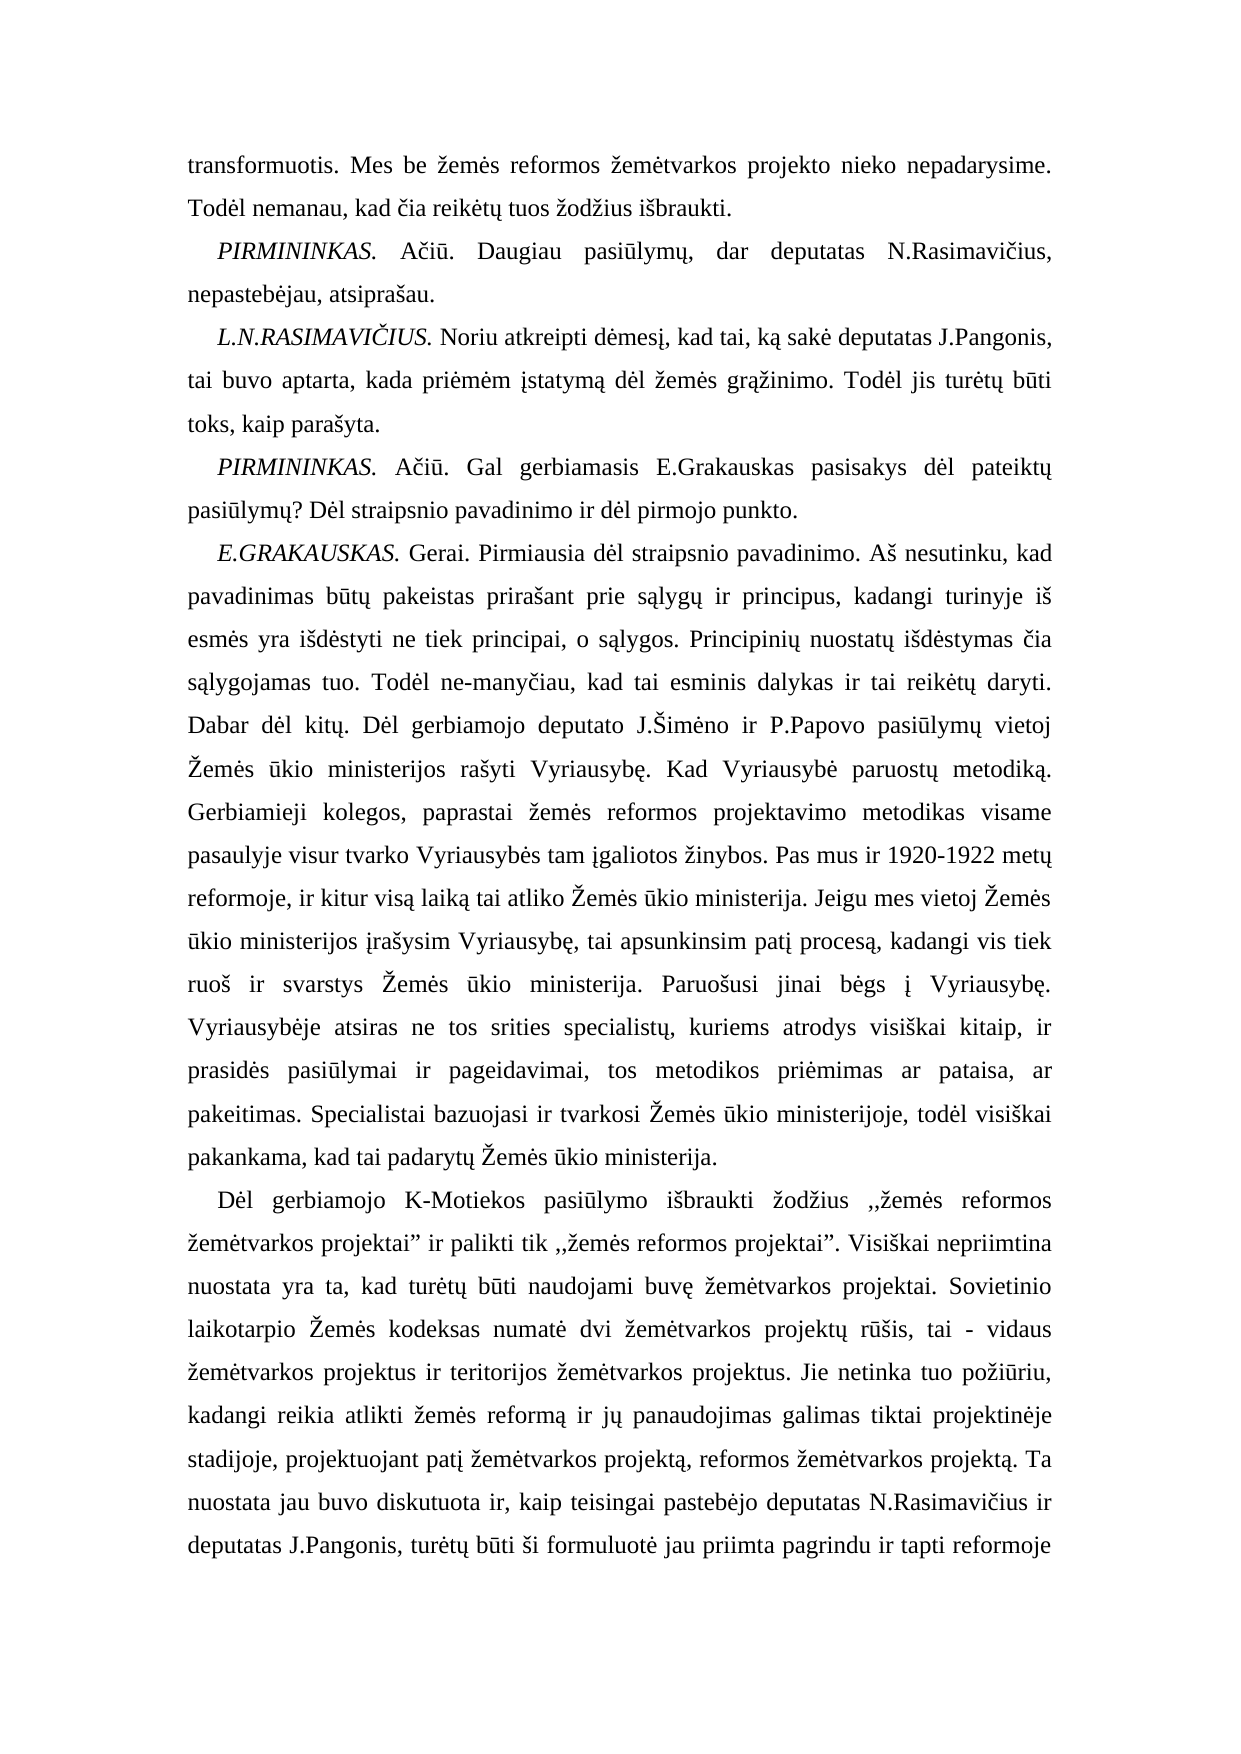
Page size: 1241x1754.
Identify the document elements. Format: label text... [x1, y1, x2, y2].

text transformuotis. Mes be žemės reformos žemėtvarkos projekto nieko nepadarysime. Todėl nemanau, kad čia reikėtų tuos žodžius išbraukti. [187, 150, 1053, 222]
text PIRMININKAS. Ačiū. Daugiau pasiūlymų, dar deputatas N.Rasimavičius, nepastebėjau, atsiprašau. [187, 236, 1053, 308]
text PIRMININKAS. Ačiū. Gal gerbiamasis E.Grakauskas pasisakys dėl pateiktų pasiūlymų? Dėl straipsnio pavadinimo ir dėl pirmojo punkto. [187, 452, 1053, 524]
text L.N.RASIMAVIČIUS. Noriu atkreipti dėmesį, kad tai, ką sakė deputatas J.Pangonis, tai buvo aptarta, kada priėmėm įstatymą dėl žemės grąžinimo. Todėl jis turėtų būti toks, kaip parašyta. [187, 322, 1053, 437]
text Dėl gerbiamojo K-Motiekos pasiūlymo išbraukti žodžius ,,žemės reformos žemėtvarkos projektai” ir palikti tik ,,žemės reformos projektai”. Visiškai nepriimtina nuostata yra ta, kad turėtų būti naudojami buvę žemėtvarkos projektai. Sovietinio laikotarpio Žemės kodeksas numatė dvi žemėtvarkos projektų rūšis, tai - vidaus žemėtvarkos projektus ir teritorijos žemėtvarkos projektus. Jie netinka tuo požiūriu, kadangi reikia atlikti žemės reformą ir jų panaudojimas galimas tiktai projektinėje stadijoje, projektuojant patį žemėtvarkos projektą, reformos žemėtvarkos projektą. Ta nuostata jau buvo diskutuota ir, kaip teisingai pastebėjo deputatas N.Rasimavičius ir deputatas J.Pangonis, turėtų būti ši formuluotė jau priimta pagrindu ir tapti reformoje [187, 1185, 1053, 1559]
text E.GRAKAUSKAS. Gerai. Pirmiausia dėl straipsnio pavadinimo. Aš nesutinku, kad pavadinimas būtų pakeistas prirašant prie sąlygų ir principus, kadangi turinyje iš esmės yra išdėstyti ne tiek principai, o sąlygos. Principinių nuostatų išdėstymas čia sąlygojamas tuo. Todėl ne-manyčiau, kad tai esminis dalykas ir tai reikėtų daryti. Dabar dėl kitų. Dėl gerbiamojo deputato J.Šimėno ir P.Papovo pasiūlymų vietoj Žemės ūkio ministerijos rašyti Vyriausybę. Kad Vyriausybė paruostų metodiką. Gerbiamieji kolegos, paprastai žemės reformos projektavimo metodikas visame pasaulyje visur tvarko Vyriausybės tam įgaliotos žinybos. Pas mus ir 1920-1922 metų reformoje, ir kitur visą laiką tai atliko Žemės ūkio ministerija. Jeigu mes vietoj Žemės ūkio ministerijos įrašysim Vyriausybę, tai apsunkinsim patį procesą, kadangi vis tiek ruoš ir svarstys Žemės ūkio ministerija. Paruošusi jinai bėgs į Vyriausybę. Vyriausybėje atsiras ne tos srities specialistų, kuriems atrodys visiškai kitaip, ir prasidės pasiūlymai ir pageidavimai, tos metodikos priėmimas ar pataisa, ar pakeitimas. Specialistai bazuojasi ir tvarkosi Žemės ūkio ministerijoje, todėl visiškai pakankama, kad tai padarytų Žemės ūkio ministerija. [187, 538, 1053, 1171]
